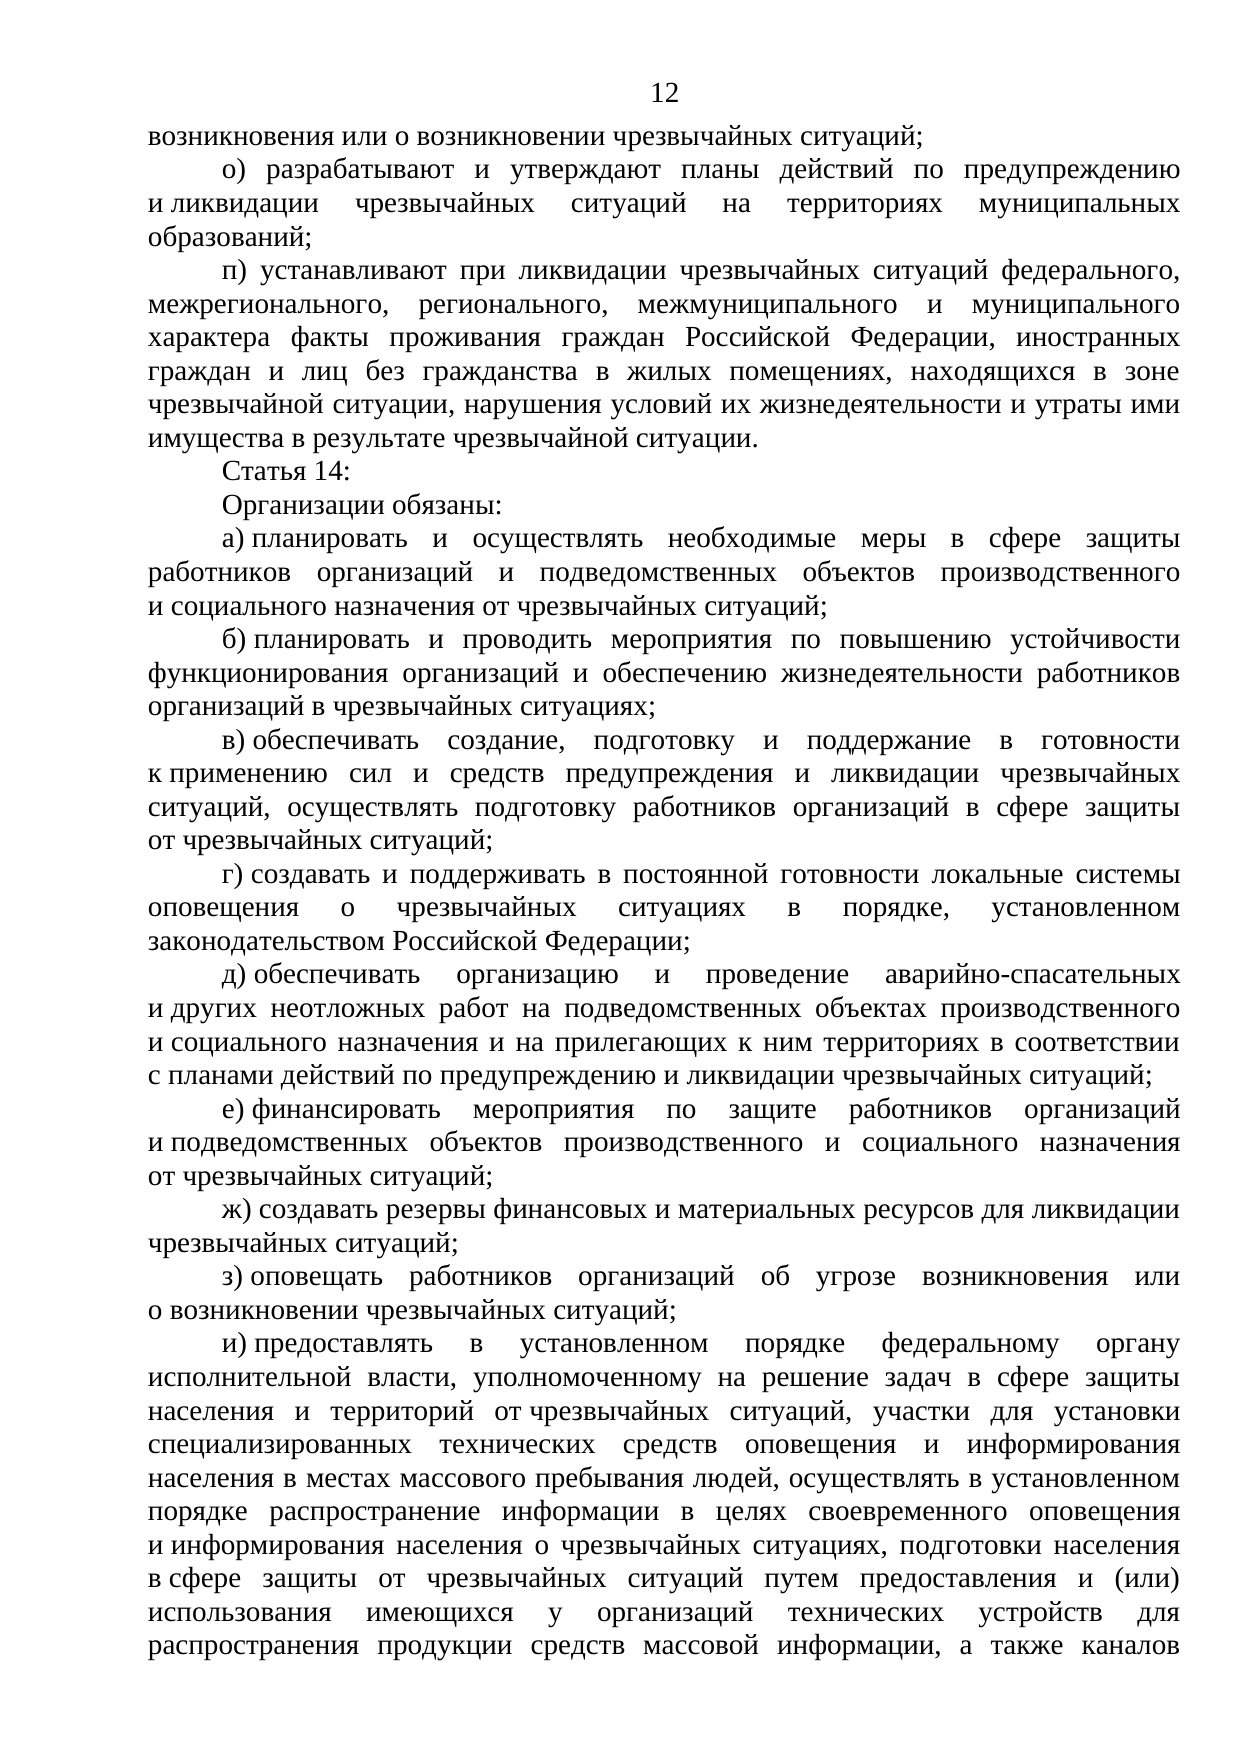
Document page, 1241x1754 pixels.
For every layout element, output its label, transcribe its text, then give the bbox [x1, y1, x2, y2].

text Статья 14: [148, 453, 1181, 487]
text и) предоставлять в установленном порядке федеральному органу исполнительной власти, уполномоченному на решение задач в сфере защиты населения и территорий от чрезвычайных ситуаций, участки для установки специализированных технических средств оповещения и информирования населения в местах массового пребывания людей, осуществлять в установленном порядке распространение информации в целях своевременного оповещения и информирования населения о чрезвычайных ситуациях, подготовки населения в сфере защиты от чрезвычайных ситуаций путем предоставления и (или) использования имеющихся у организаций технических устройств для распространения продукции средств массовой информации, а также каналов [148, 1326, 1181, 1661]
text Организации обязаны: [148, 487, 1181, 521]
text возникновения или о возникновении чрезвычайных ситуаций; [148, 118, 1181, 152]
text о) разрабатывают и утверждают планы действий по предупреждению и ликвидации чрезвычайных ситуаций на территориях муниципальных образований; [148, 152, 1181, 252]
text б) планировать и проводить мероприятия по повышению устойчивости функционирования организаций и обеспечению жизнедеятельности работников организаций в чрезвычайных ситуациях; [148, 621, 1181, 722]
text е) финансировать мероприятия по защите работников организаций и подведомственных объектов производственного и социального назначения от чрезвычайных ситуаций; [148, 1091, 1181, 1191]
text в) обеспечивать создание, подготовку и поддержание в готовности к применению сил и средств предупреждения и ликвидации чрезвычайных ситуаций, осуществлять подготовку работников организаций в сфере защиты от чрезвычайных ситуаций; [148, 722, 1181, 856]
text а) планировать и осуществлять необходимые меры в сфере защиты работников организаций и подведомственных объектов производственного и социального назначения от чрезвычайных ситуаций; [148, 521, 1181, 621]
text п) устанавливают при ликвидации чрезвычайных ситуаций федерального, межрегионального, регионального, межмуниципального и муниципального характера факты проживания граждан Российской Федерации, иностранных граждан и лиц без гражданства в жилых помещениях, находящихся в зоне чрезвычайной ситуации, нарушения условий их жизнедеятельности и утраты ими имущества в результате чрезвычайной ситуации. [148, 252, 1181, 453]
text г) создавать и поддерживать в постоянной готовности локальные системы оповещения о чрезвычайных ситуациях в порядке, установленном законодательством Российской Федерации; [148, 856, 1181, 957]
text ж) создавать резервы финансовых и материальных ресурсов для ликвидации чрезвычайных ситуаций; [148, 1191, 1181, 1258]
text д) обеспечивать организацию и проведение аварийно-спасательных и других неотложных работ на подведомственных объектах производственного и социального назначения и на прилегающих к ним территориях в соответствии с планами действий по предупреждению и ликвидации чрезвычайных ситуаций; [148, 957, 1181, 1091]
text з) оповещать работников организаций об угрозе возникновения или о возникновении чрезвычайных ситуаций; [148, 1258, 1181, 1326]
